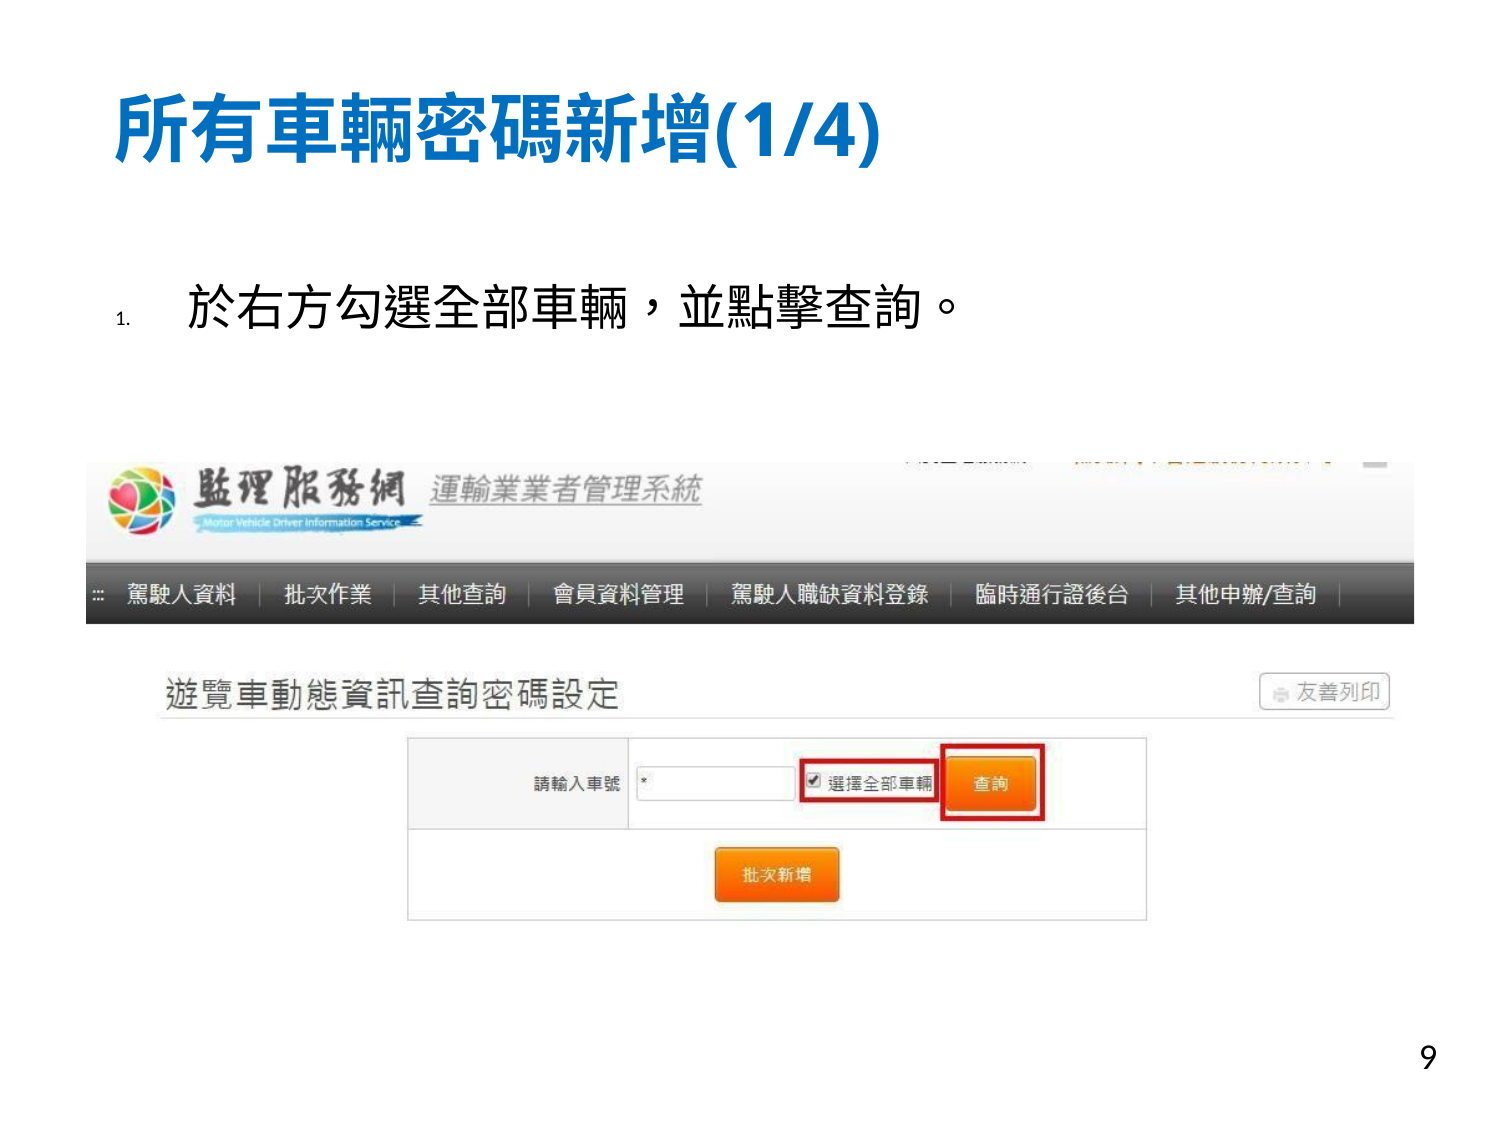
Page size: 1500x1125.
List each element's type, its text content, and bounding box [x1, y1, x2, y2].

text 9 [1419, 1034, 1437, 1078]
text 所有車輛密碼新增(1/4) [993, 77, 1437, 177]
text 所有車輛密碼新增(1/4) [114, 77, 856, 177]
list 於右方勾選全部車輛，並點擊查詢。 [115, 278, 1437, 337]
